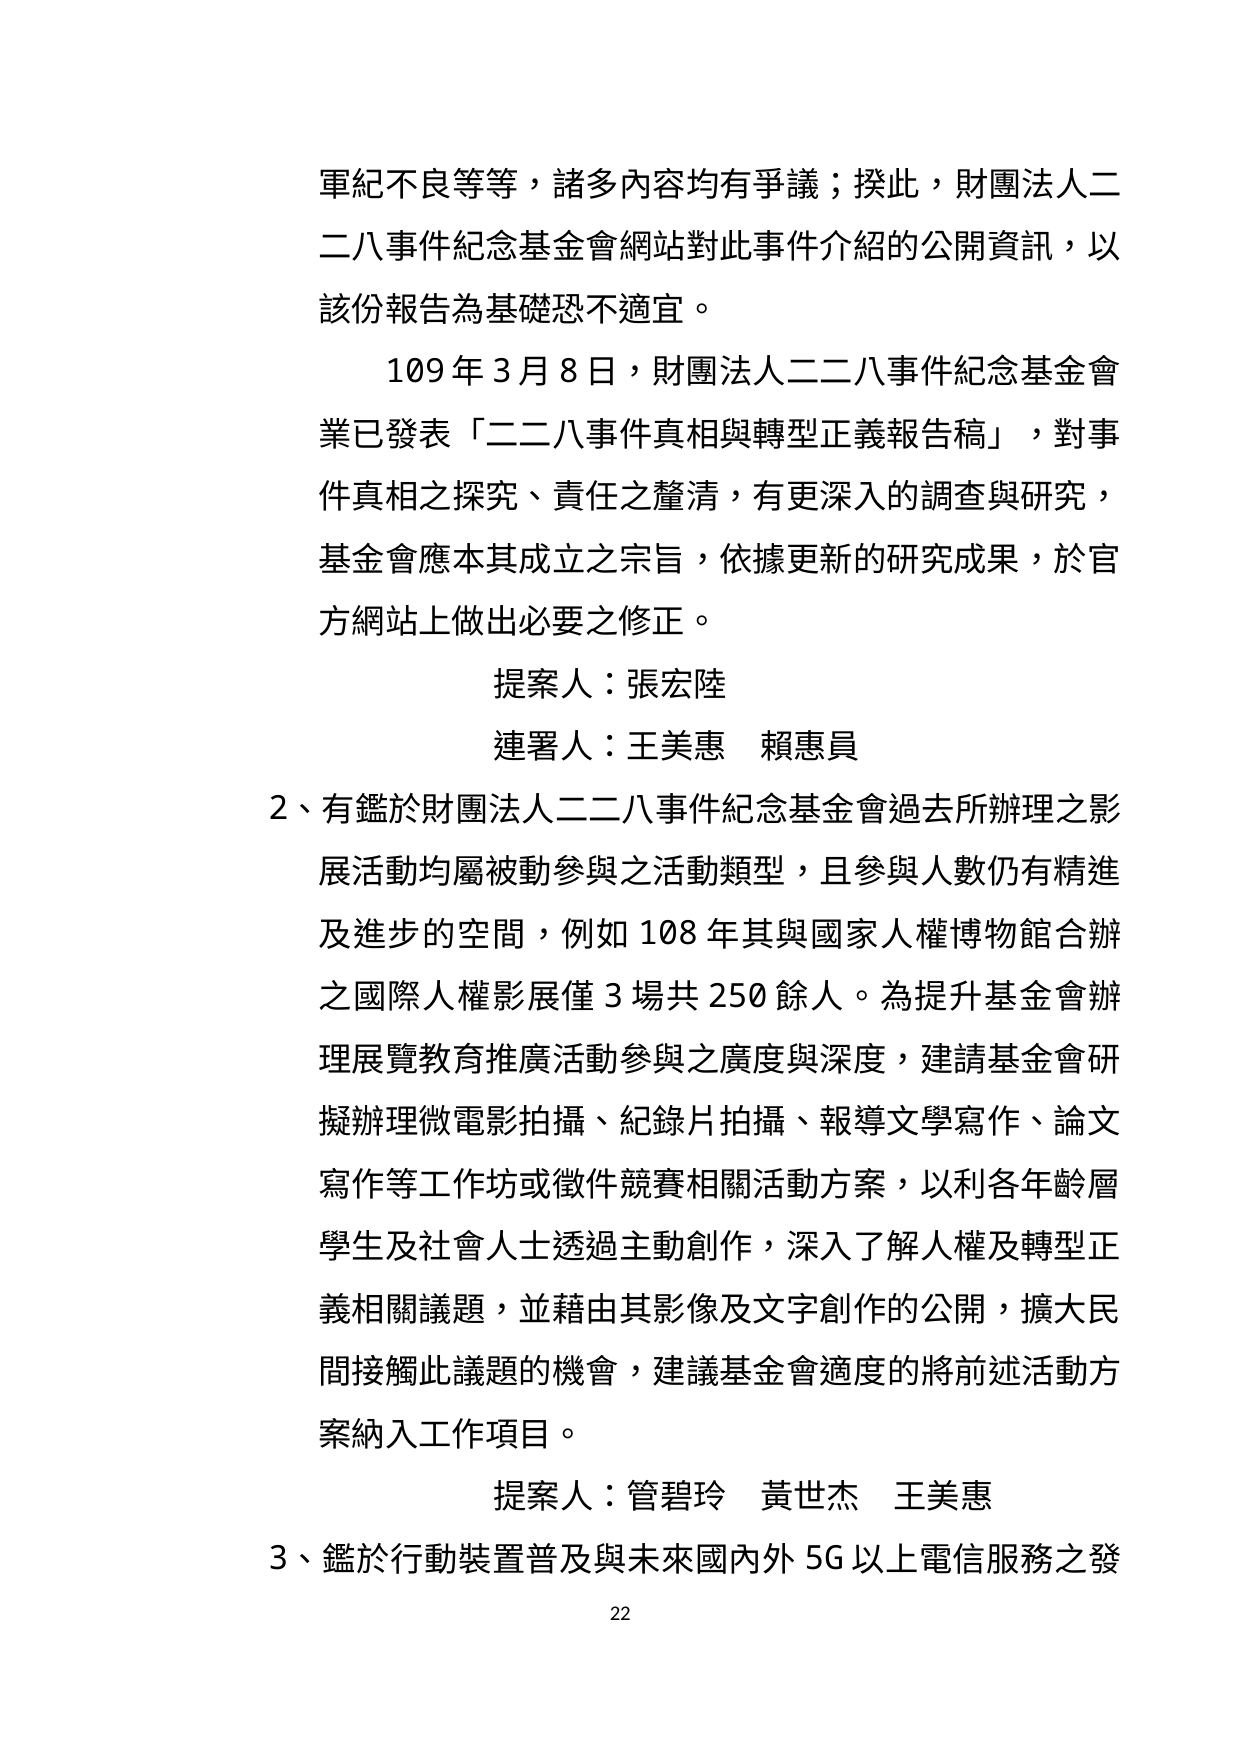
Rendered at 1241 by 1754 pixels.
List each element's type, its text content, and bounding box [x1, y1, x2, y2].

text 109年3月8日，財團法人二二八事件紀念基金會業已發表「二二八事件真相與轉型正義報告稿」，對事件真相之探究、責任之釐清，有更深入的調查與研究，基金會應本其成立之宗旨，依據更新的研究成果，於官方網站上做出必要之修正。 [318, 328, 1122, 640]
text 2、有鑑於財團法人二二八事件紀念基金會過去所辦理之影展活動均屬被動參與之活動類型，且參與人數仍有精進及進步的空間，例如108年其與國家人權博物館合辦之國際人權影展僅3場共250餘人。為提升基金會辦理展覽教育推廣活動參與之廣度與深度，建請基金會研擬辦理微電影拍攝、紀錄片拍攝、報導文學寫作、論文寫作等工作坊或徵件競賽相關活動方案，以利各年齡層學生及社會人士透過主動創作，深入了解人權及轉型正義相關議題，並藉由其影像及文字創作的公開，擴大民間接觸此議題的機會，建議基金會適度的將前述活動方案納入工作項目。 [268, 765, 1122, 1453]
text 連署人：王美惠 賴惠員 [493, 703, 1122, 765]
text 提案人：張宏陸 [493, 640, 1122, 703]
text 提案人：管碧玲 黃世杰 王美惠 [493, 1453, 1122, 1515]
text 3、鑑於行動裝置普及與未來國內外5G以上電信服務之發 [268, 1515, 1122, 1578]
text 1、二二八事件的真相與究責關係到轉型正義的實踐，也是社會和解的重要基礎，根據二二八事件處理及賠償條例，二二八紀念基金會之辦理事項，其中包含二二八事件真相調查、釐清相關責任歸屬。經查財團法人二二八事件紀念基金會網站上，對二二八事件介紹之陳述，係引用83年由行政院「二二八研究小組」所完成之二二八研究報告，容有不當，因該報告值解嚴初始，諸多資料均未公開，且將二二八事件歸因為陳儀政府施政不當、不法分子煽動反抗政府，將軍隊對人民的濫捕濫殺定位為軍紀不良等等，諸多內容均有爭議；揆此，財團法人二二八事件紀念基金會網站對此事件介紹的公開資訊，以該份報告為基礎恐不適宜。 [268, 140, 1122, 328]
